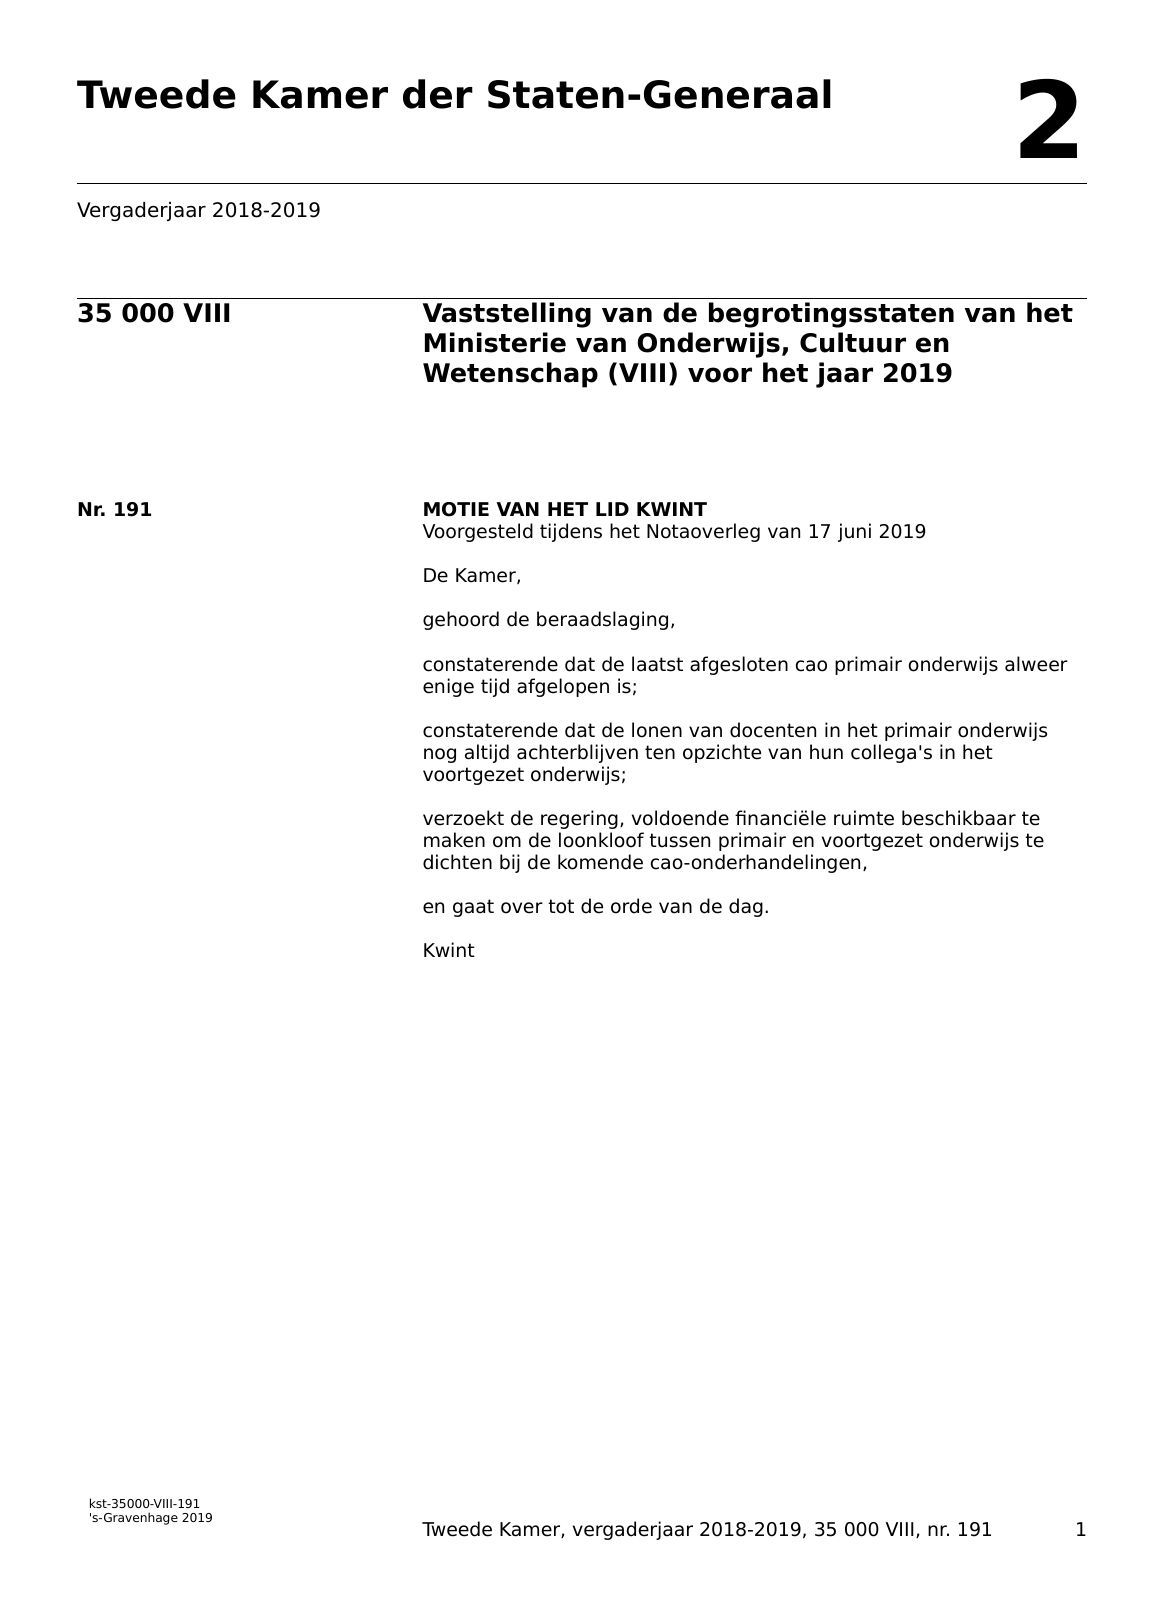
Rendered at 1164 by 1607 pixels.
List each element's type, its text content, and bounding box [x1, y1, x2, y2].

table_cell Vergaderjaar 2018-2019 [77, 184, 1087, 298]
table_header Tweede Kamer der Staten-Generaal [77, 59, 886, 183]
text verzoekt de regering, voldoende financiële ruimte beschikbaar te maken om de loonkloof tussen primair en voortgezet onderwijs te dichten bij de komende cao-onderhandelingen, [422, 808, 1087, 874]
text en gaat over tot de orde van de dag. [422, 896, 1087, 918]
text Kwint [422, 940, 1087, 962]
text kst-35000-VIII-191 [88, 1497, 323, 1511]
table_header 2 [886, 59, 1087, 183]
text 's-Gravenhage 2019 [88, 1511, 323, 1525]
text De Kamer, [422, 565, 1087, 587]
subtitle 35 000 VIII Vaststelling van de begrotingsstaten van het Ministerie van Onderwijs, Cultuur en Wetenschap (VIII) voor het jaar 2019 [77, 299, 1087, 388]
text constaterende dat de laatst afgesloten cao primair onderwijs alweer enige tijd afgelopen is; [422, 653, 1087, 697]
text Voorgesteld tijdens het Notaoverleg van 17 juni 2019 [422, 521, 1087, 543]
text constaterende dat de lonen van docenten in het primair onderwijs nog altijd achterblijven ten opzichte van hun collega's in het voortgezet onderwijs; [422, 720, 1087, 786]
subtitle Nr. 191 MOTIE VAN HET LID KWINT [77, 499, 1087, 521]
text gehoord de beraadslaging, [422, 609, 1087, 631]
